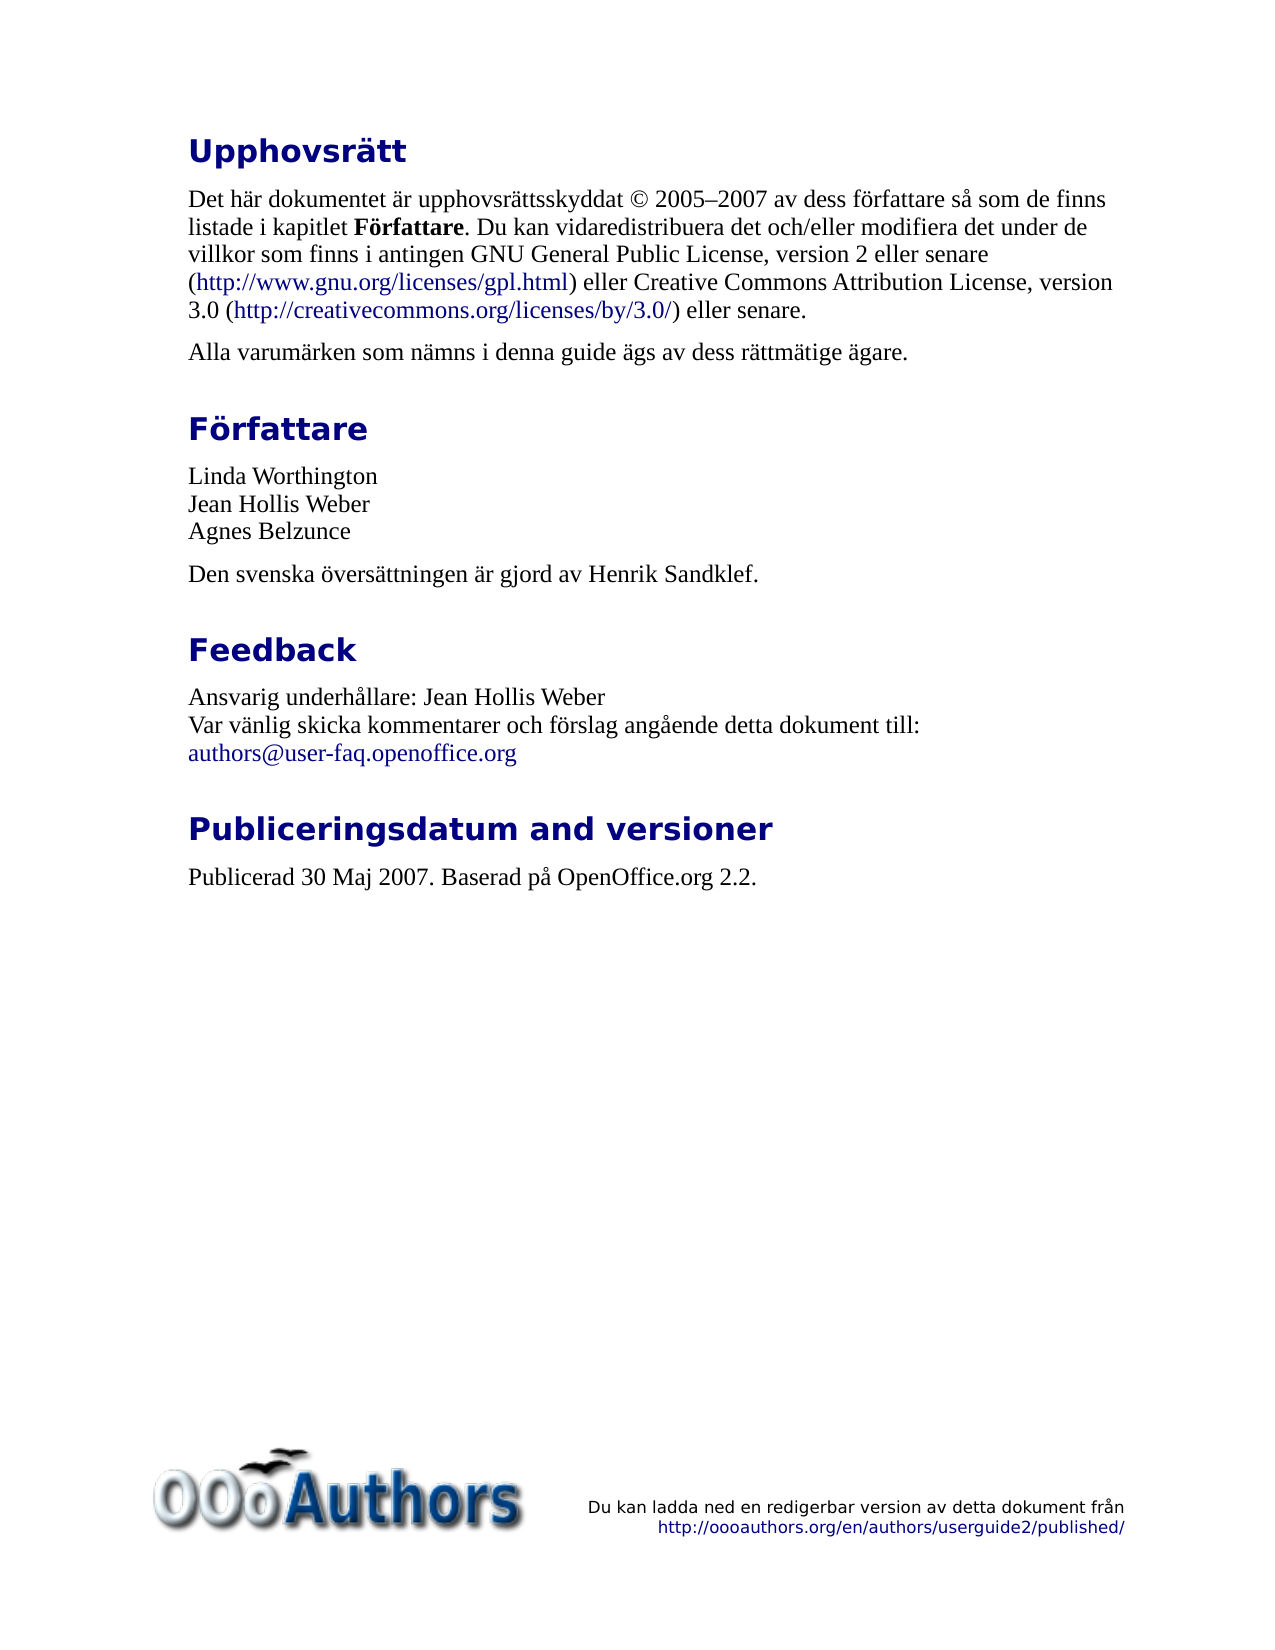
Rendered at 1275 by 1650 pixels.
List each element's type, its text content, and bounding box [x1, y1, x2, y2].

subtitle Feedback [188, 632, 1125, 669]
text Publicerad 30 Maj 2007. Baserad på OpenOffice.org 2.2. [188, 863, 1125, 890]
text Linda Worthington Jean Hollis Weber Agnes Belzunce [188, 462, 1125, 545]
subtitle Författare [188, 411, 1125, 447]
text Alla varumärken som nämns i denna guide ägs av dess rättmätige ägare. [188, 338, 1125, 366]
subtitle Publiceringsdatum and versioner [188, 812, 1125, 848]
subtitle Upphovsrätt [188, 134, 1125, 170]
text Den svenska översättningen är gjord av Henrik Sandklef. [188, 560, 1125, 588]
text Det här dokumentet är upphovsrättsskyddat © 2005–2007 av dess författare så som de finns listade i kapitlet Författare. Du kan vidaredistribuera det och/eller modifiera det under de villkor som finns i antingen GNU General Public License, version 2 eller senare (http://www.gnu.org/licenses/gpl.html) eller Creative Commons Attribution License, version 3.0 (http://creativecommons.org/licenses/by/3.0/) eller senare. [188, 185, 1125, 323]
picture [147, 1435, 532, 1538]
text Ansvarig underhållare: Jean Hollis Weber Var vänlig skicka kommentarer och förslag angående detta dokument till: authors@user-faq.openoffice.org [188, 683, 1125, 767]
